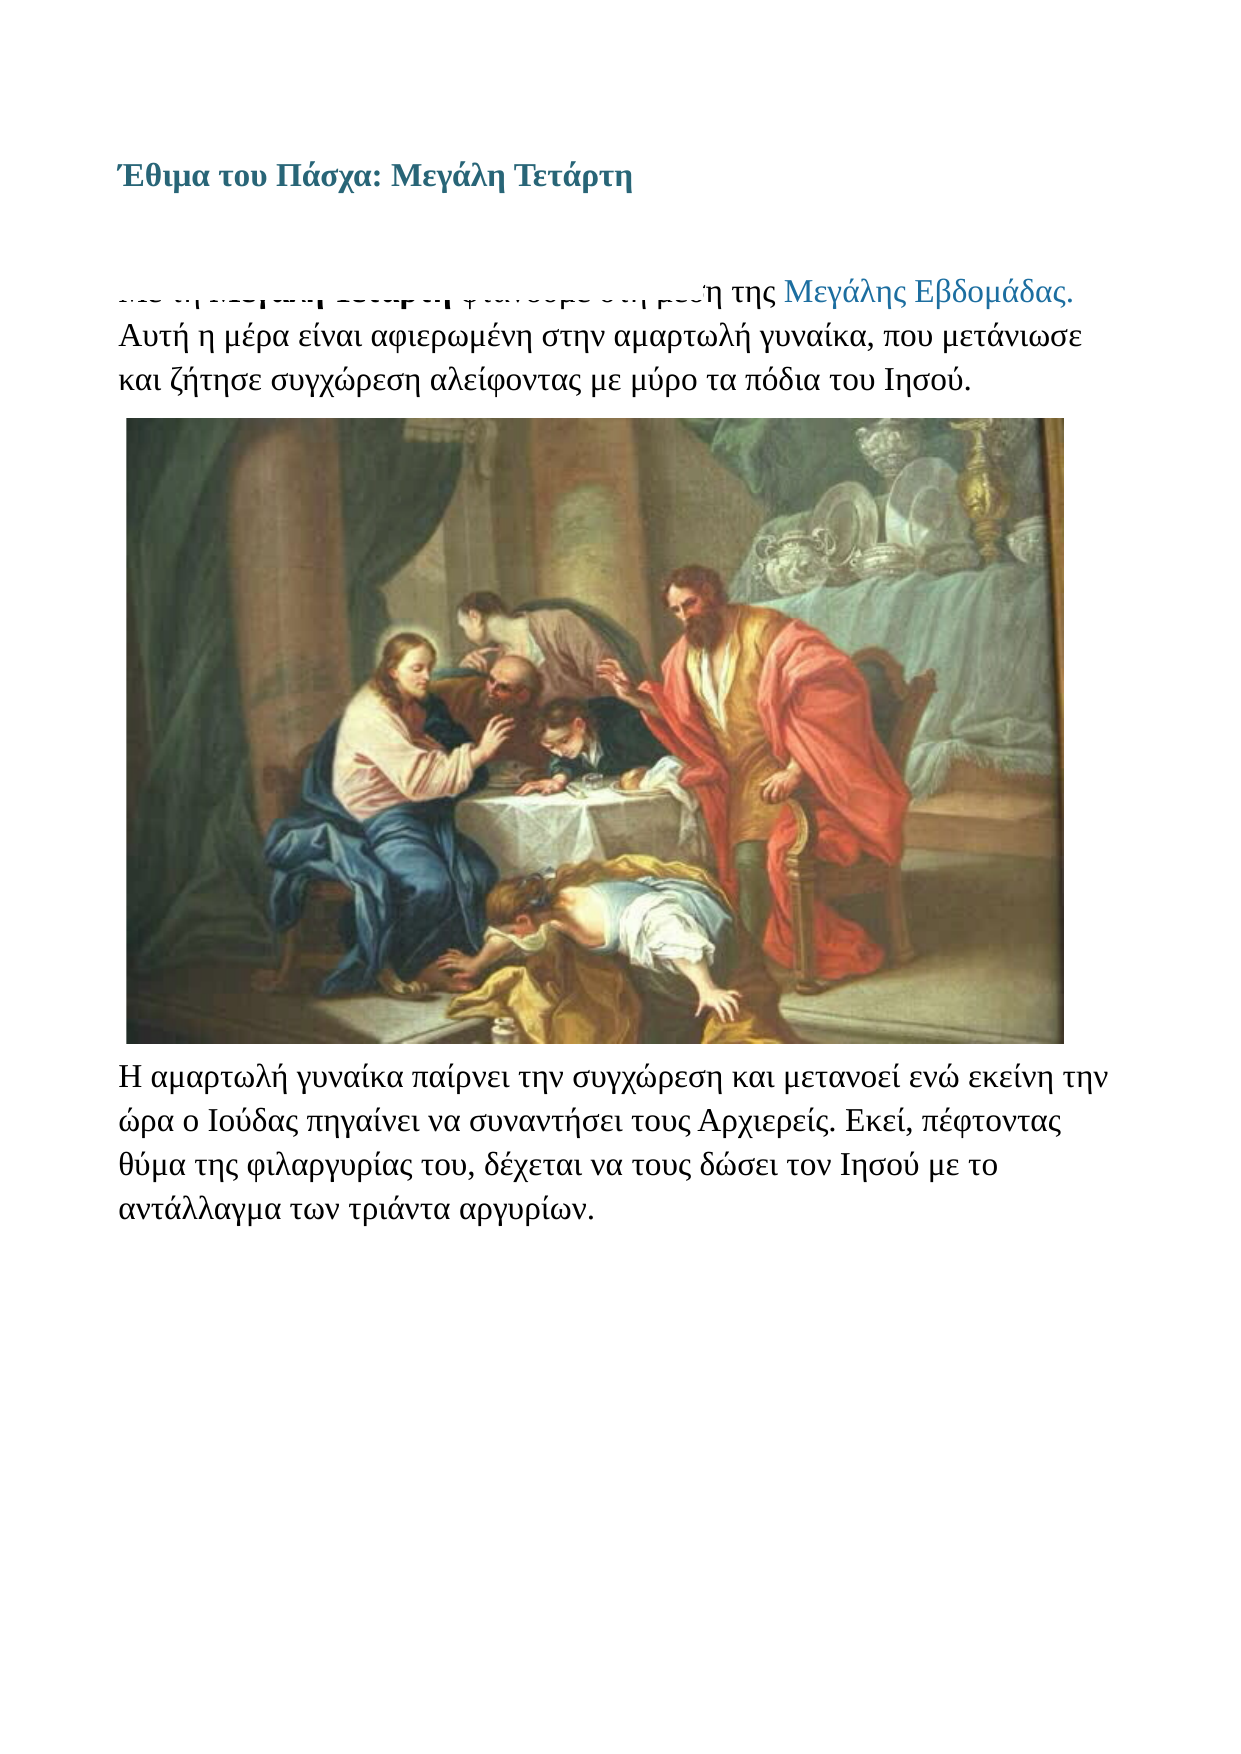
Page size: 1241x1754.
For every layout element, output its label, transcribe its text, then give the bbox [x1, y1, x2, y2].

text Με τη Μεγάλη Τετάρτη φτάνουμε στη μέση της Μεγάλης Εβδομάδας. Αυτή η μέρα είναι αφιερωμένη στην αμαρτωλή γυναίκα, που μετάνιωσε και ζήτησε συγχώρεση αλείφοντας με μύρο τα πόδια του Ιησού. [0, 271, 1122, 398]
picture [126, 418, 1064, 1044]
subtitle Έθιμα του Πάσχα: Μεγάλη Τετάρτη [118, 156, 1122, 194]
text Η αμαρτωλή γυναίκα παίρνει την συγχώρεση και μετανοεί ενώ εκείνη την ώρα ο Ιούδας πηγαίνει να συναντήσει τους Αρχιερείς. Εκεί, πέφτοντας θύμα της φιλαργυρίας του, δέχεται να τους δώσει τον Ιησού με το αντάλλαγμα των τριάντα αργυρίων. [118, 1056, 1122, 1227]
